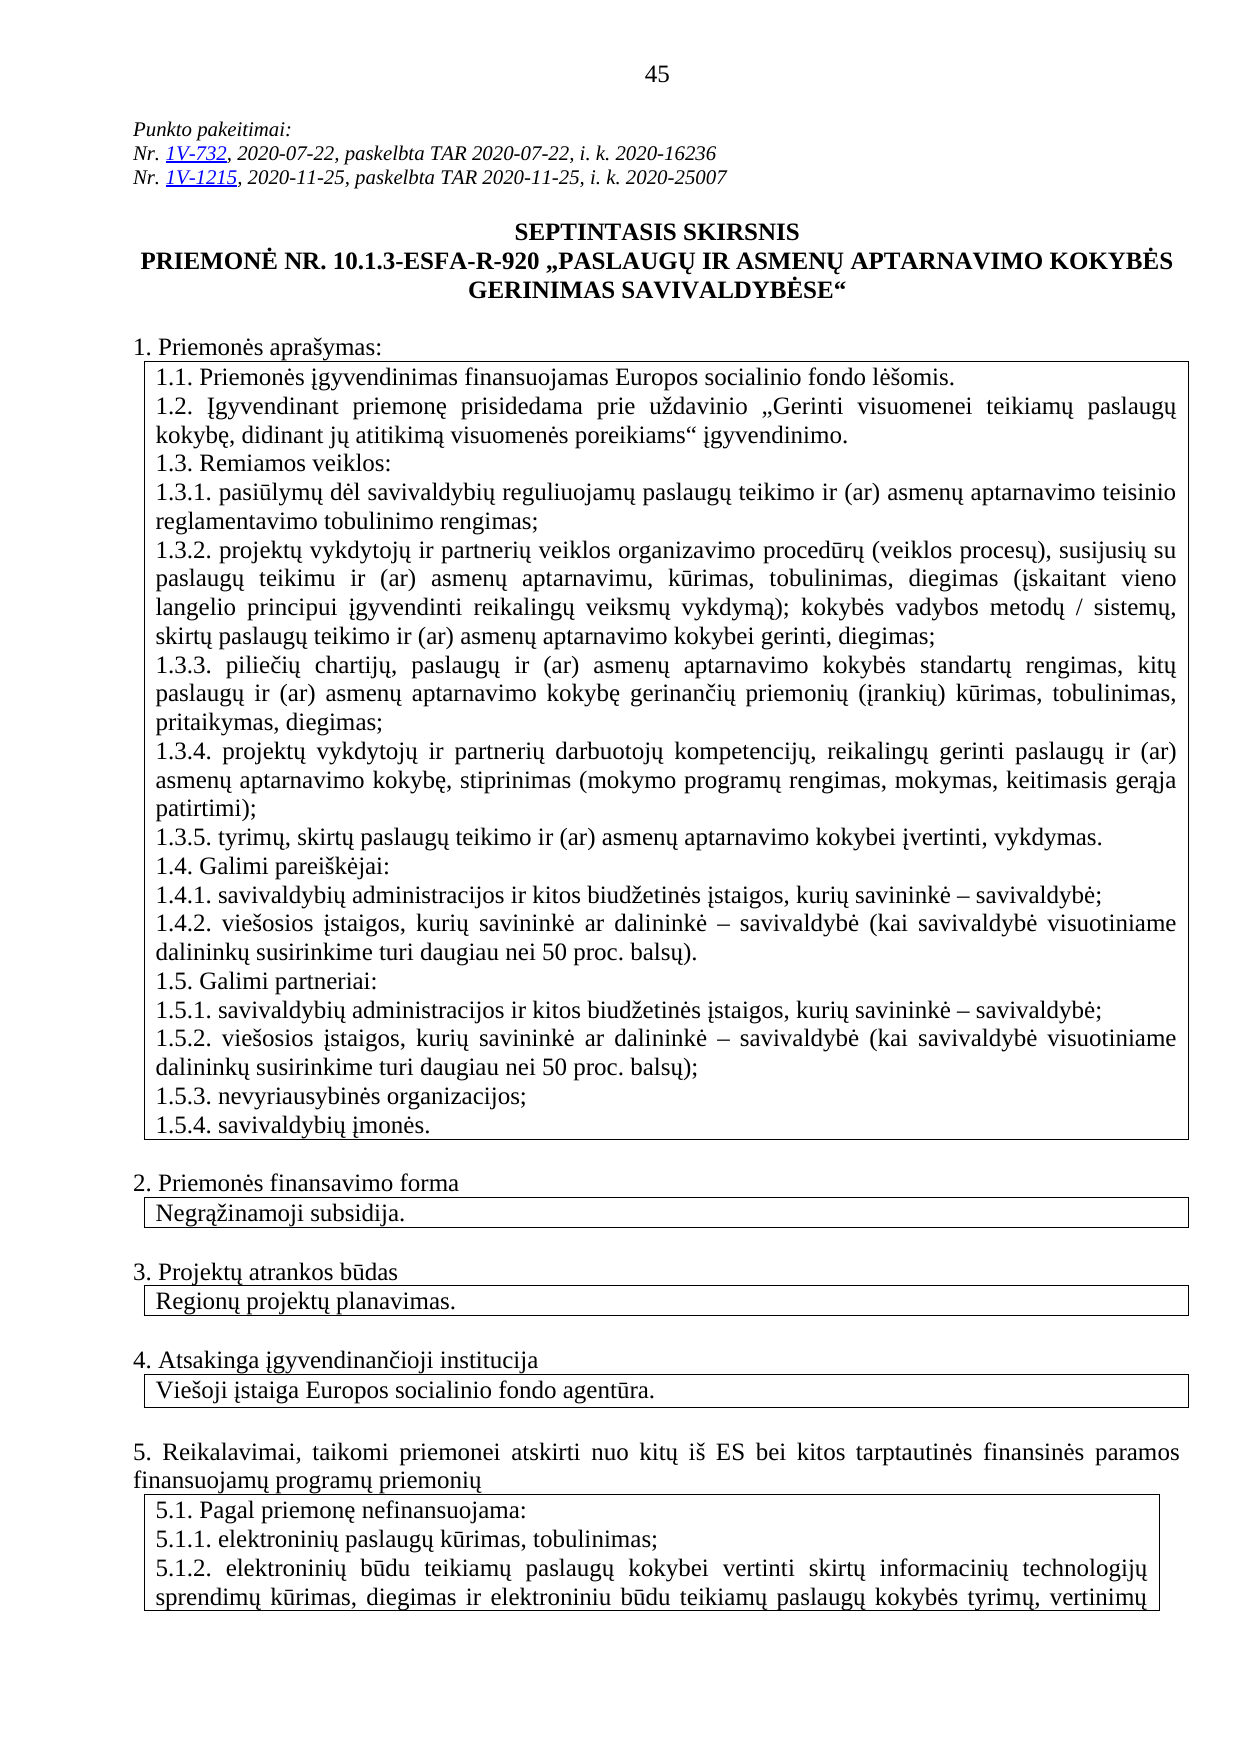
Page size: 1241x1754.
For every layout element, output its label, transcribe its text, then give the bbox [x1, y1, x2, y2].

text Punkto pakeitimai: [133, 117, 1181, 141]
text 3. Projektų atrankos būdas [133, 1257, 1181, 1285]
text 5. Reikalavimai, taikomi priemonei atskirti nuo kitų iš ES bei kitos tarptautinės finansinės paramos finansuojamų programų priemonių [133, 1437, 1181, 1494]
text 4. Atsakinga įgyvendinančioji institucija [133, 1345, 1181, 1374]
text SEPTINTASIS SKIRSNIS [133, 217, 1181, 246]
text Nr. 1V-732, 2020-07-22, paskelbta TAR 2020-07-22, i. k. 2020-16236 [133, 141, 1181, 165]
table_header Viešoji įstaiga Europos socialinio fondo agentūra. [145, 1375, 1188, 1407]
text 1. Priemonės aprašymas: [133, 332, 1181, 361]
text 2. Priemonės finansavimo forma [133, 1168, 1181, 1197]
table_header 1.1. Priemonės įgyvendinimas finansuojamas Europos socialinio fondo lėšomis. 1.2. Įgyvendinant priemonę prisidedama prie uždavinio „Gerinti visuomenei teikiamų paslaugų kokybę, didinant jų atitikimą visuomenės poreikiams“ įgyvendinimo. 1.3. Remiamos veiklos: 1.3.1. pasiūlymų dėl savivaldybių reguliuojamų paslaugų teikimo ir (ar) asmenų aptarnavimo teisinio reglamentavimo tobulinimo rengimas; 1.3.2. projektų vykdytojų ir partnerių veiklos organizavimo procedūrų (veiklos procesų), susijusių su paslaugų teikimu ir (ar) asmenų aptarnavimu, kūrimas, tobulinimas, diegimas (įskaitant vieno langelio principui įgyvendinti reikalingų veiksmų vykdymą); kokybės vadybos metodų / sistemų, skirtų paslaugų teikimo ir (ar) asmenų aptarnavimo kokybei gerinti, diegimas; 1.3.3. piliečių chartijų, paslaugų ir (ar) asmenų aptarnavimo kokybės standartų rengimas, kitų paslaugų ir (ar) asmenų aptarnavimo kokybę gerinančių priemonių (įrankių) kūrimas, tobulinimas, pritaikymas, diegimas; 1.3.4. projektų vykdytojų ir partnerių darbuotojų kompetencijų, reikalingų gerinti paslaugų ir (ar) asmenų aptarnavimo kokybę, stiprinimas (mokymo programų rengimas, mokymas, keitimasis gerąja patirtimi); 1.3.5. tyrimų, skirtų paslaugų teikimo ir (ar) asmenų aptarnavimo kokybei įvertinti, vykdymas. 1.4. Galimi pareiškėjai: 1.4.1. savivaldybių administracijos ir kitos biudžetinės įstaigos, kurių savininkė – savivaldybė; 1.4.2. viešosios įstaigos, kurių savininkė ar dalininkė – savivaldybė (kai savivaldybė visuotiniame dalininkų susirinkime turi daugiau nei 50 proc. balsų). 1.5. Galimi partneriai: 1.5.1. savivaldybių administracijos ir kitos biudžetinės įstaigos, kurių savininkė – savivaldybė; 1.5.2. viešosios įstaigos, kurių savininkė ar dalininkė – savivaldybė (kai savivaldybė visuotiniame dalininkų susirinkime turi daugiau nei 50 proc. balsų); 1.5.3. nevyriausybinės organizacijos; 1.5.4. savivaldybių įmonės. [145, 362, 1188, 1138]
table_header Negrąžinamoji subsidija. [145, 1198, 1188, 1227]
table_header 5.1. Pagal priemonę nefinansuojama: 5.1.1. elektroninių paslaugų kūrimas, tobulinimas; 5.1.2. elektroninių būdu teikiamų paslaugų kokybei vertinti skirtų informacinių technologijų sprendimų kūrimas, diegimas ir elektroniniu būdu teikiamų paslaugų kokybės tyrimų, vertinimų [145, 1495, 1159, 1610]
text Nr. 1V-1215, 2020-11-25, paskelbta TAR 2020-11-25, i. k. 2020-25007 [133, 165, 1181, 189]
text PRIEMONĖ NR. 10.1.3-ESFA-R-920 „PASLAUGŲ IR ASMENŲ APTARNAVIMO KOKYBĖS GERINIMAS SAVIVALDYBĖSE“ [133, 246, 1181, 304]
table_header Regionų projektų planavimas. [145, 1286, 1188, 1315]
